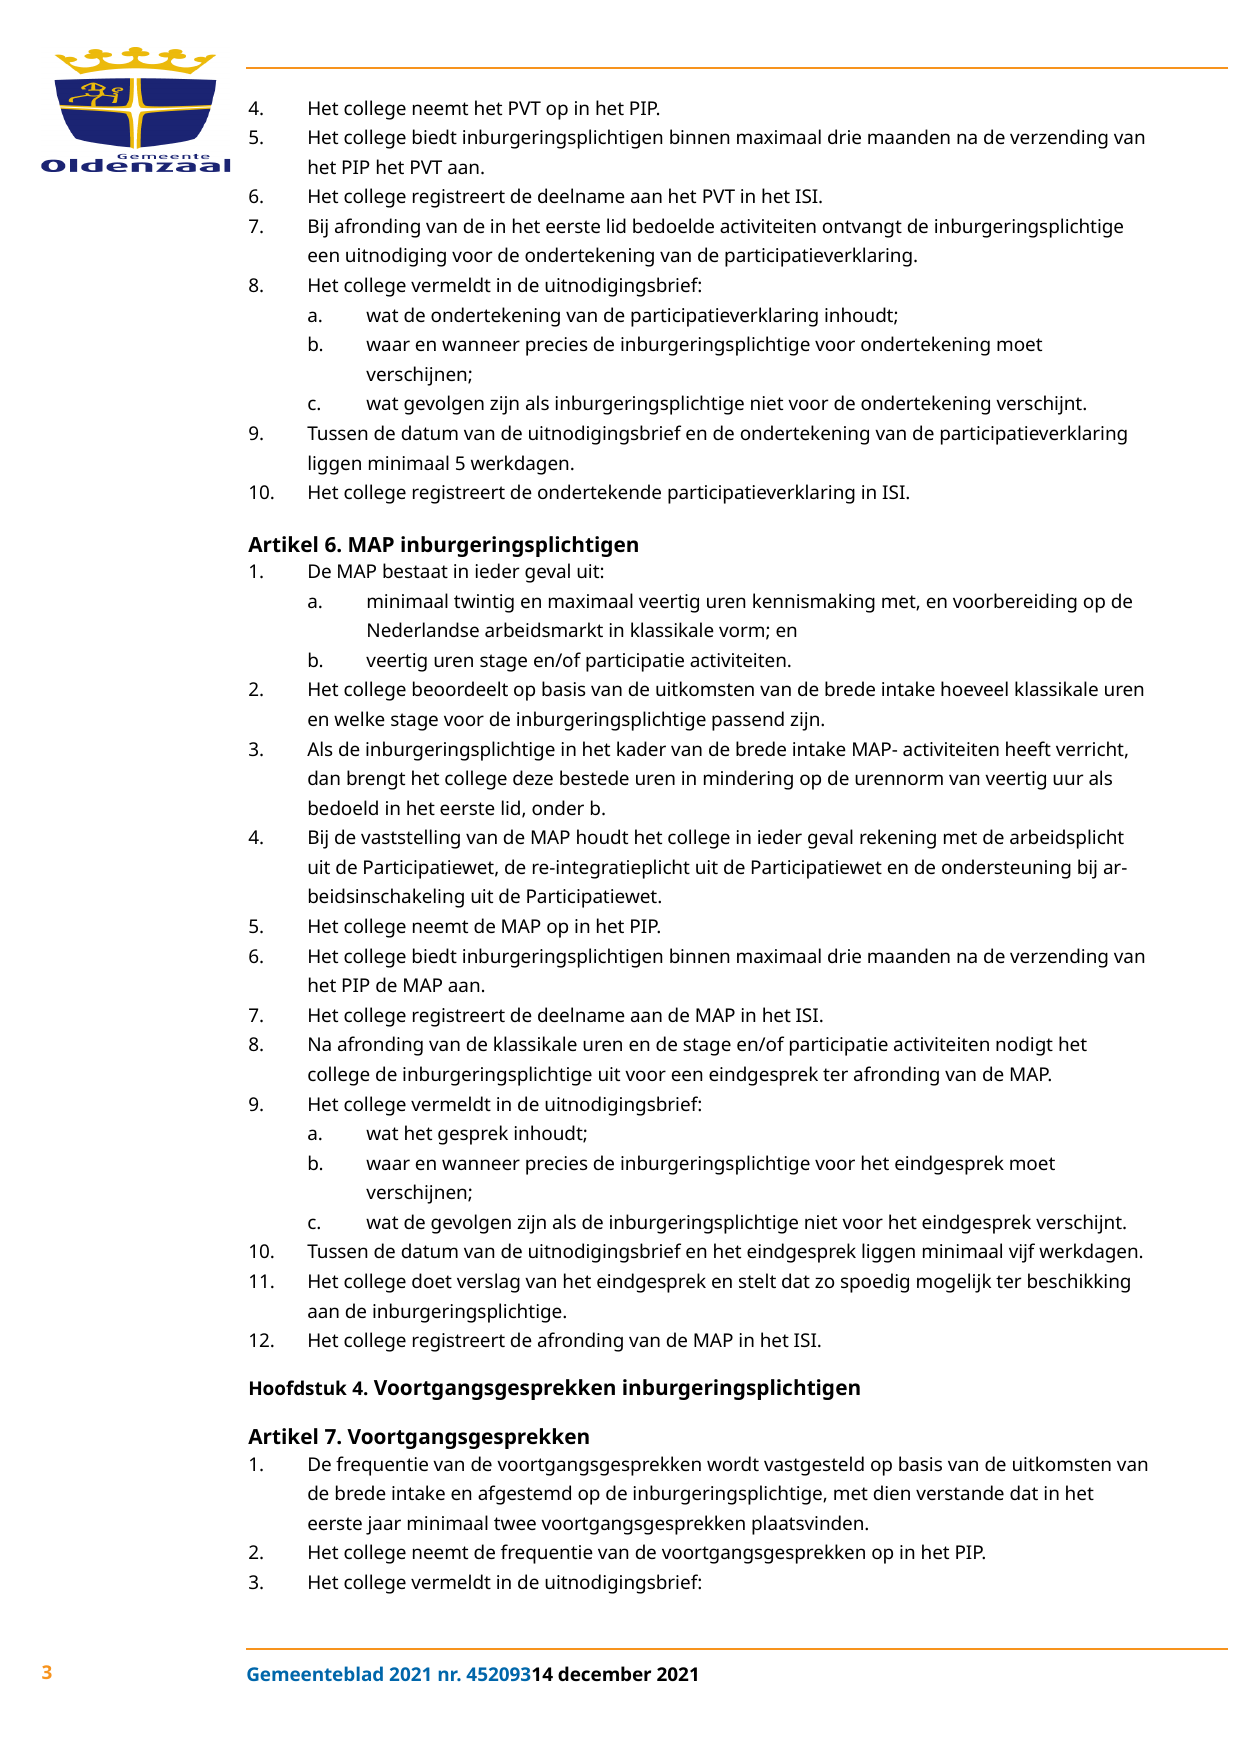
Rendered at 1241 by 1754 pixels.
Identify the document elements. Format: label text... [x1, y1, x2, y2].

list veertig uren stage en/of participatie activiteiten. [307, 647, 1152, 673]
list wat gevolgen zijn als inburgeringsplichtige niet voor de ondertekening verschijnt. [307, 391, 1152, 416]
list Als de inburgeringsplichtige in het kader van de brede intake MAP- activiteiten heeft verricht, dan brengt het college deze bestede uren in mindering op de urennorm van veertig uur als bedoeld in het eerste lid, onder b. [248, 736, 1152, 821]
list Het college biedt inburgeringsplichtigen binnen maximaal drie maanden na de verzending van het PIP de MAP aan. [248, 943, 1152, 998]
list Het college registreert de afronding van de MAP in het ISI. [248, 1327, 1152, 1353]
list Het college biedt inburgeringsplichtigen binnen maximaal drie maanden na de verzending van het PIP het PVT aan. [248, 124, 1152, 180]
list wat het gesprek inhoudt; [307, 1120, 1152, 1146]
list waar en wanneer precies de inburgeringsplichtige voor ondertekening moet verschijnen; [307, 331, 1152, 387]
list Het college beoordeelt op basis van de uitkomsten van de brede intake hoeveel klassikale uren en welke stage voor de inburgeringsplichtige passend zijn. [248, 677, 1152, 732]
list Het college neemt de MAP op in het PIP. [248, 913, 1152, 939]
list Het college doet verslag van het eindgesprek en stelt dat zo spoedig mogelijk ter beschikking aan de inburgeringsplichtige. [248, 1268, 1152, 1323]
list Het college vermeldt in de uitnodigingsbrief: [248, 1569, 1152, 1595]
list Na afronding van de klassikale uren en de stage en/of participatie activiteiten nodigt het college de inburgeringsplichtige uit voor een eindgesprek ter afronding van de MAP. [248, 1032, 1152, 1087]
list De MAP bestaat in ieder geval uit: [248, 558, 1152, 584]
list wat de ondertekening van de participatieverklaring inhoudt; [307, 302, 1152, 328]
text Artikel 6. MAP inburgeringsplichtigen [248, 530, 1152, 558]
list Tussen de datum van de uitnodigingsbrief en het eindgesprek liggen minimaal vijf werkdagen. [248, 1239, 1152, 1264]
list De frequentie van de voortgangsgesprekken wordt vastgesteld op basis van de uitkomsten van de brede intake en afgestemd op de inburgeringsplichtige, met dien verstande dat in het eerste jaar minimaal twee voortgangsgesprekken plaatsvinden. [248, 1451, 1152, 1536]
list minimaal twintig en maximaal veertig uren kennismaking met, en voorbereiding op de Nederlandse arbeidsmarkt in klassikale vorm; en [307, 588, 1152, 643]
list Het college neemt de frequentie van de voortgangsgesprekken op in het PIP. [248, 1539, 1152, 1565]
list Tussen de datum van de uitnodigingsbrief en de ondertekening van de participatieverklaring liggen minimaal 5 werkdagen. [248, 420, 1152, 476]
list Het college registreert de ondertekende participatieverklaring in ISI. [248, 479, 1152, 505]
list waar en wanneer precies de inburgeringsplichtige voor het eindgesprek moet verschijnen; [307, 1150, 1152, 1205]
list wat de gevolgen zijn als de inburgeringsplichtige niet voor het eindgesprek verschijnt. [307, 1209, 1152, 1235]
list Bij afronding van de in het eerste lid bedoelde activiteiten ontvangt de inburgeringsplichtige een uitnodiging voor de ondertekening van de participatieverklaring. [248, 213, 1152, 268]
list Het college registreert de deelname aan de MAP in het ISI. [248, 1002, 1152, 1028]
list Het college vermeldt in de uitnodigingsbrief: [248, 1091, 1152, 1116]
list Bij de vaststelling van de MAP houdt het college in ieder geval rekening met de arbeidsplicht uit de Participatiewet, de re-integratieplicht uit de Participatiewet en de ondersteuning bij ar-beidsinschakeling uit de Participatiewet. [248, 824, 1152, 909]
text Hoofdstuk 4. Voortgangsgesprekken inburgeringsplichtigen [248, 1373, 1152, 1401]
list Het college registreert de deelname aan het PVT in het ISI. [248, 183, 1152, 209]
list Het college vermeldt in de uitnodigingsbrief: [248, 272, 1152, 298]
picture [41, 47, 231, 172]
list Het college neemt het PVT op in het PIP. [248, 95, 1152, 121]
text Artikel 7. Voortgangsgesprekken [248, 1422, 1152, 1451]
